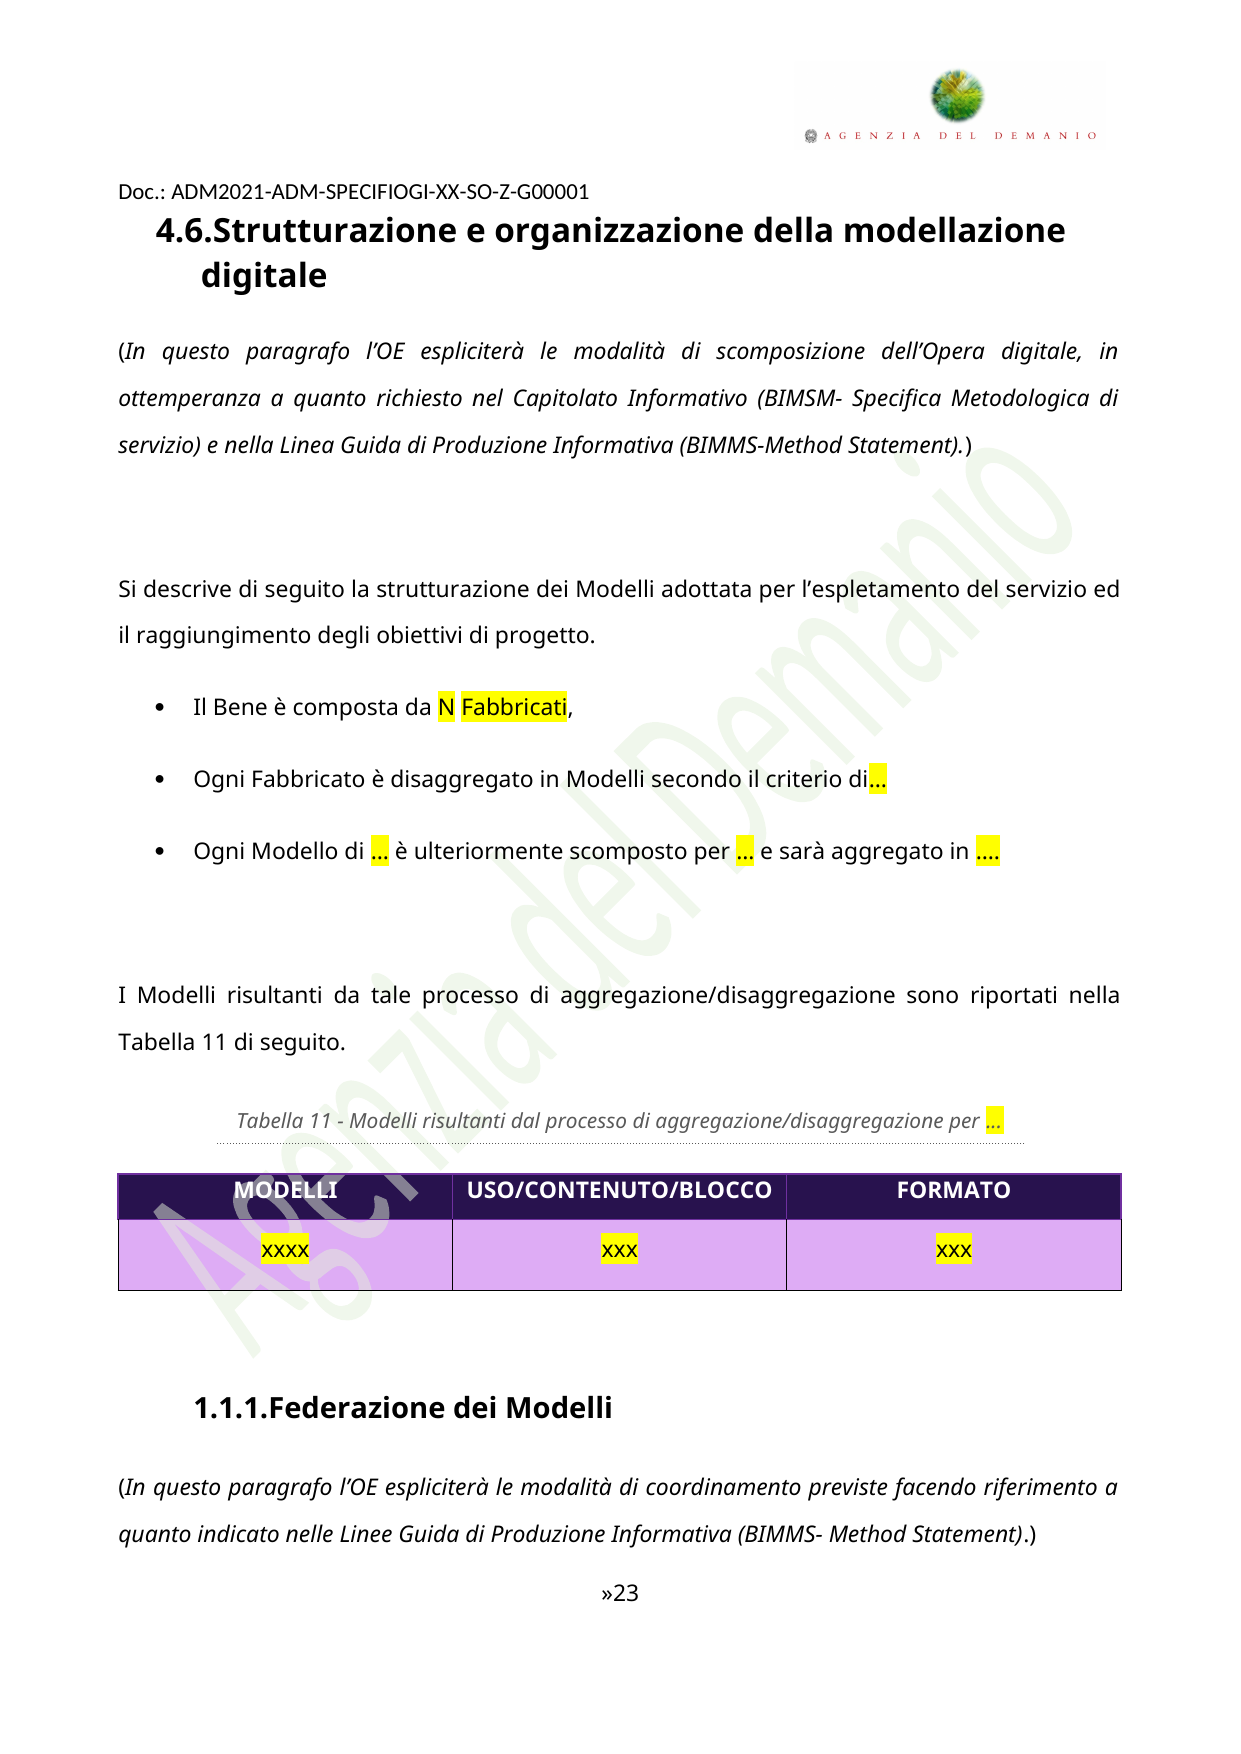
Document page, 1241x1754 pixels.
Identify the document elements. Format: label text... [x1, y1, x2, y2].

table_cell xxxx [189, 1220, 310, 1290]
list Ogni Modello di … è ulteriormente scomposto per … e sarà aggregato in …. [747, 835, 1122, 866]
text Si descrive di seguito la strutturazione dei Modelli adottata per l’espletamento del servizio ed il raggiungimento degli obiettivi di progetto. [871, 572, 1122, 651]
table_header FORMATO [787, 1175, 1120, 1219]
table_cell xxxx [292, 1220, 452, 1290]
table_cell xxxx [255, 1220, 289, 1237]
list Strutturazione e organizzazione della modellazione digitale [156, 207, 1122, 297]
text Tabella 11 - Modelli risultanti dal processo di aggregazione/disaggregazione per ... [443, 1106, 1024, 1144]
text (In questo paragrafo l’OE espliciterà le modalità di coordinamento previste facendo riferimento a quanto indicato nelle Linee Guida di Produzione Informativa (BIMMS- Method Statement).) [118, 1471, 1122, 1549]
list Ogni Modello di … è ulteriormente scomposto per … e sarà aggregato in …. [156, 835, 620, 866]
table_header MODELLI [271, 1175, 324, 1219]
table_header MODELLI [248, 1196, 286, 1219]
table_header USO/CONTENUTO/BLOCCO [453, 1175, 786, 1219]
text Tabella 11 - Modelli risultanti dal processo di aggregazione/disaggregazione per ... [216, 1106, 351, 1144]
table_header MODELLI [322, 1175, 452, 1219]
table_cell xxxx [318, 1267, 358, 1290]
text Tabella 11 - Modelli risultanti dal processo di aggregazione/disaggregazione per ... [394, 1106, 448, 1144]
text Si descrive di seguito la strutturazione dei Modelli adottata per l’espletamento del servizio ed il raggiungimento degli obiettivi di progetto. [118, 572, 898, 651]
table_cell xxxx [119, 1220, 205, 1290]
list Federazione dei Modelli [193, 1388, 1122, 1427]
list [847, 691, 1122, 722]
list Ogni Fabbricato è disaggregato in Modelli secondo il criterio di… [644, 763, 735, 794]
list Ogni Fabbricato è disaggregato in Modelli secondo il criterio di… [821, 763, 1122, 794]
list Ogni Fabbricato è disaggregato in Modelli secondo il criterio di… [728, 763, 775, 794]
list [791, 691, 859, 722]
list Il Bene è composta da N Fabbricati, [156, 691, 802, 722]
text (In questo paragrafo l’OE espliciterà le modalità di scomposizione dell’Opera digitale, in ottemperanza a quanto richiesto nel Capitolato Informativo (BIMSM- Specifica Metodologica di servizio) e nella Linea Guida di Produzione Informativa (BIMMS-Method Statement).) [118, 335, 1122, 460]
list Ogni Modello di … è ulteriormente scomposto per … e sarà aggregato in …. [627, 835, 727, 866]
text I Modelli risultanti da tale processo di aggregazione/disaggregazione sono riportati nella Tabella 11 di seguito. [118, 979, 496, 1057]
table_cell xxx [453, 1220, 786, 1290]
table_header MODELLI [302, 1175, 323, 1187]
table_header MODELLI [119, 1175, 259, 1219]
table_cell xxxx [179, 1229, 245, 1290]
list Ogni Fabbricato è disaggregato in Modelli secondo il criterio di… [156, 763, 655, 794]
text Tabella 11 - Modelli risultanti dal processo di aggregazione/disaggregazione per ... [348, 1106, 411, 1144]
text I Modelli risultanti da tale processo di aggregazione/disaggregazione sono riportati nella Tabella 11 di seguito. [480, 979, 1122, 1057]
table_cell xxx [787, 1220, 1121, 1290]
